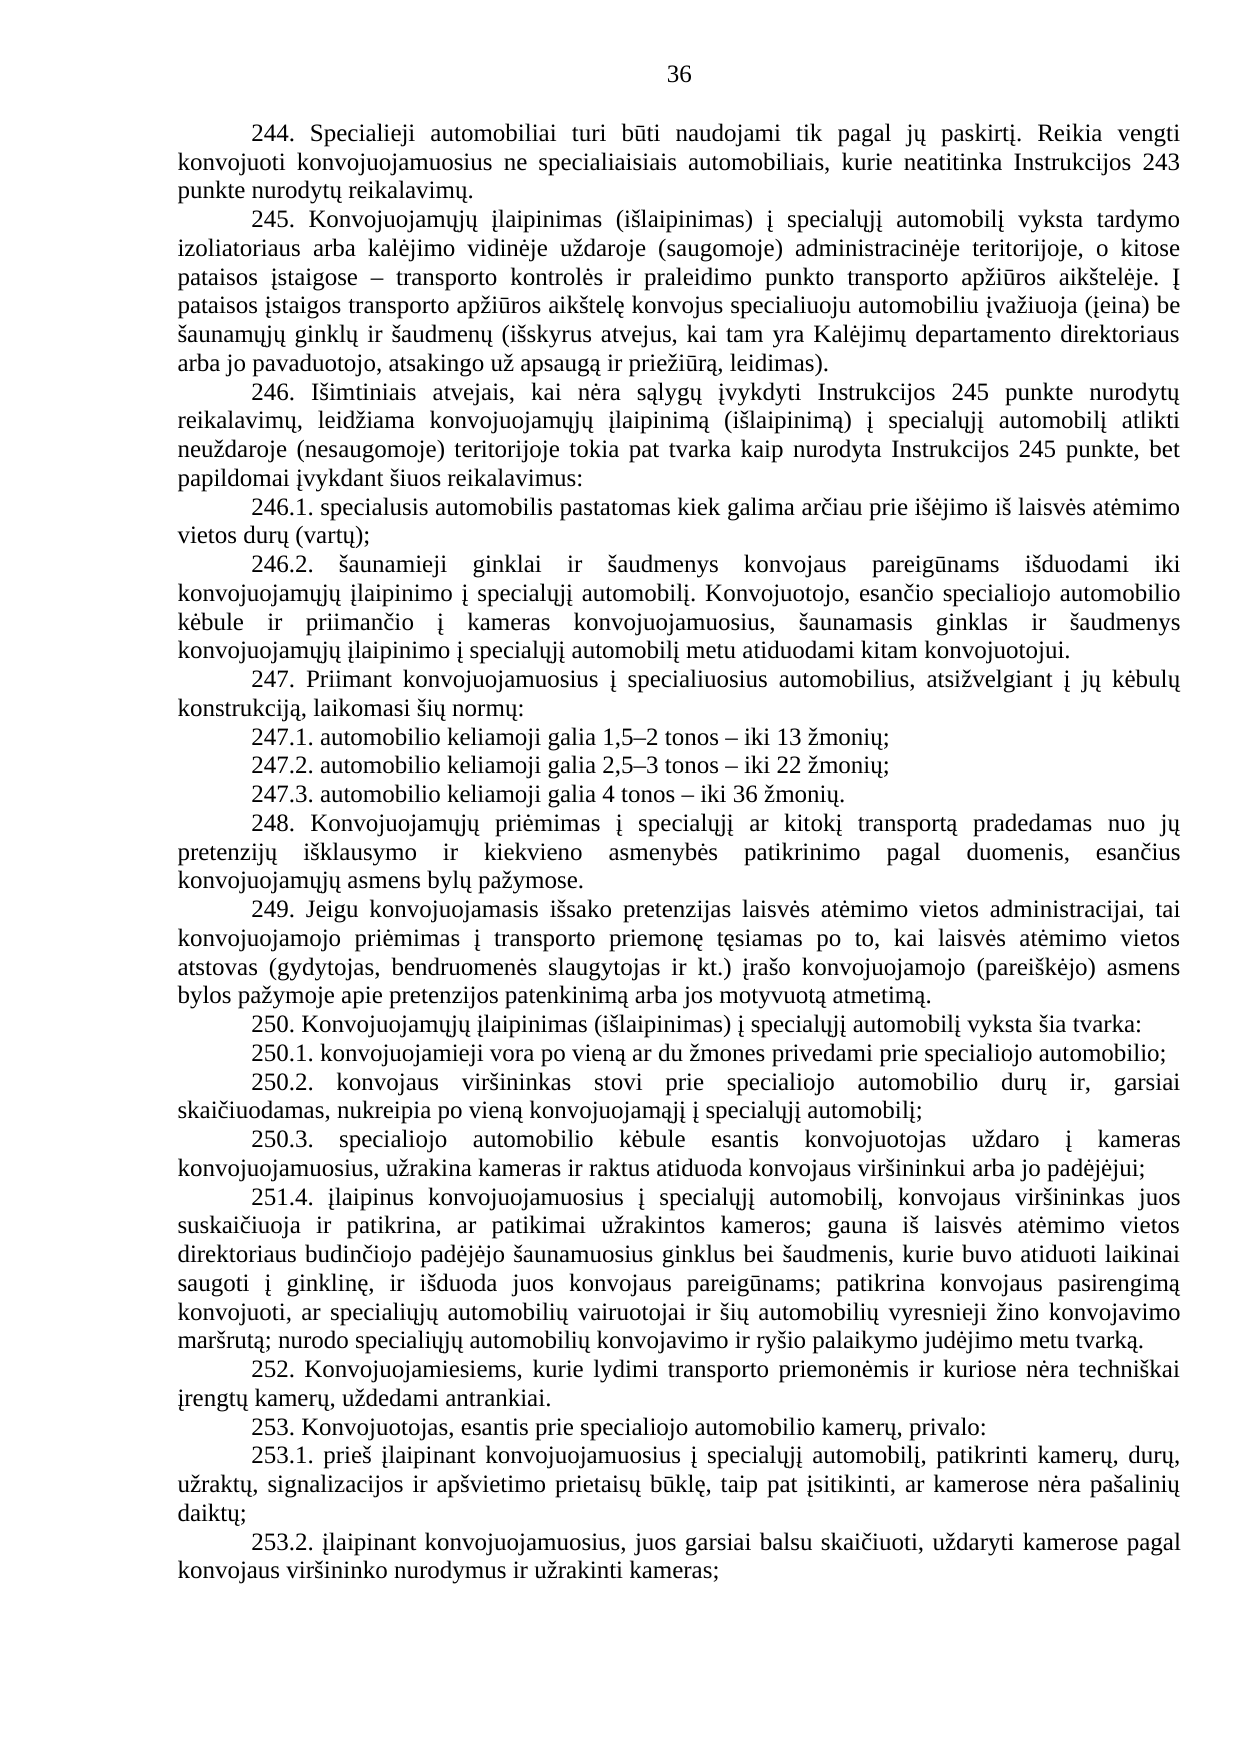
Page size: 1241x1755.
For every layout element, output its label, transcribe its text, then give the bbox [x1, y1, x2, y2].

text 244. Specialieji automobiliai turi būti naudojami tik pagal jų paskirtį. Reikia vengti konvojuoti konvojuojamuosius ne specialiaisiais automobiliais, kurie neatitinka Instrukcijos 243 punkte nurodytų reikalavimų. [177, 118, 1181, 204]
text 249. Jeigu konvojuojamasis išsako pretenzijas laisvės atėmimo vietos administracijai, tai konvojuojamojo priėmimas į transporto priemonę tęsiamas po to, kai laisvės atėmimo vietos atstovas (gydytojas, bendruomenės slaugytojas ir kt.) įrašo konvojuojamojo (pareiškėjo) asmens bylos pažymoje apie pretenzijos patenkinimą arba jos motyvuotą atmetimą. [177, 894, 1181, 1009]
text 245. Konvojuojamųjų įlaipinimas (išlaipinimas) į specialųjį automobilį vyksta tardymo izoliatoriaus arba kalėjimo vidinėje uždaroje (saugomoje) administracinėje teritorijoje, o kitose pataisos įstaigose – transporto kontrolės ir praleidimo punkto transporto apžiūros aikštelėje. Į pataisos įstaigos transporto apžiūros aikštelę konvojus specialiuoju automobiliu įvažiuoja (įeina) be šaunamųjų ginklų ir šaudmenų (išskyrus atvejus, kai tam yra Kalėjimų departamento direktoriaus arba jo pavaduotojo, atsakingo už apsaugą ir priežiūrą, leidimas). [177, 204, 1181, 377]
text 248. Konvojuojamųjų priėmimas į specialųjį ar kitokį transportą pradedamas nuo jų pretenzijų išklausymo ir kiekvieno asmenybės patikrinimo pagal duomenis, esančius konvojuojamųjų asmens bylų pažymose. [177, 808, 1181, 894]
text 250.2. konvojaus viršininkas stovi prie specialiojo automobilio durų ir, garsiai skaičiuodamas, nukreipia po vieną konvojuojamąjį į specialųjį automobilį; [177, 1067, 1181, 1124]
text 246.2. šaunamieji ginklai ir šaudmenys konvojaus pareigūnams išduodami iki konvojuojamųjų įlaipinimo į specialųjį automobilį. Konvojuotojo, esančio specialiojo automobilio kėbule ir priimančio į kameras konvojuojamuosius, šaunamasis ginklas ir šaudmenys konvojuojamųjų įlaipinimo į specialųjį automobilį metu atiduodami kitam konvojuotojui. [177, 549, 1181, 664]
text 246.1. specialusis automobilis pastatomas kiek galima arčiau prie išėjimo iš laisvės atėmimo vietos durų (vartų); [177, 492, 1181, 549]
text 253.2. įlaipinant konvojuojamuosius, juos garsiai balsu skaičiuoti, uždaryti kamerose pagal konvojaus viršininko nurodymus ir užrakinti kameras; [177, 1527, 1181, 1584]
text 253.1. prieš įlaipinant konvojuojamuosius į specialųjį automobilį, patikrinti kamerų, durų, užraktų, signalizacijos ir apšvietimo prietaisų būklę, taip pat įsitikinti, ar kamerose nėra pašalinių daiktų; [177, 1441, 1181, 1527]
text 250.1. konvojuojamieji vora po vieną ar du žmones privedami prie specialiojo automobilio; [177, 1038, 1181, 1067]
text 253. Konvojuotojas, esantis prie specialiojo automobilio kamerų, privalo: [177, 1412, 1181, 1441]
text 247.1. automobilio keliamoji galia 1,5–2 tonos – iki 13 žmonių; [177, 722, 1181, 751]
text 246. Išimtiniais atvejais, kai nėra sąlygų įvykdyti Instrukcijos 245 punkte nurodytų reikalavimų, leidžiama konvojuojamųjų įlaipinimą (išlaipinimą) į specialųjį automobilį atlikti neuždaroje (nesaugomoje) teritorijoje tokia pat tvarka kaip nurodyta Instrukcijos 245 punkte, bet papildomai įvykdant šiuos reikalavimus: [177, 377, 1181, 492]
text 247.2. automobilio keliamoji galia 2,5–3 tonos – iki 22 žmonių; [177, 751, 1181, 779]
text 252. Konvojuojamiesiems, kurie lydimi transporto priemonėmis ir kuriose nėra techniškai įrengtų kamerų, uždedami antrankiai. [177, 1354, 1181, 1412]
text 247.3. automobilio keliamoji galia 4 tonos – iki 36 žmonių. [177, 779, 1181, 808]
text 250. Konvojuojamųjų įlaipinimas (išlaipinimas) į specialųjį automobilį vyksta šia tvarka: [177, 1009, 1181, 1038]
text 251.4. įlaipinus konvojuojamuosius į specialųjį automobilį, konvojaus viršininkas juos suskaičiuoja ir patikrina, ar patikimai užrakintos kameros; gauna iš laisvės atėmimo vietos direktoriaus budinčiojo padėjėjo šaunamuosius ginklus bei šaudmenis, kurie buvo atiduoti laikinai saugoti į ginklinę, ir išduoda juos konvojaus pareigūnams; patikrina konvojaus pasirengimą konvojuoti, ar specialiųjų automobilių vairuotojai ir šių automobilių vyresnieji žino konvojavimo maršrutą; nurodo specialiųjų automobilių konvojavimo ir ryšio palaikymo judėjimo metu tvarką. [177, 1182, 1181, 1354]
text 250.3. specialiojo automobilio kėbule esantis konvojuotojas uždaro į kameras konvojuojamuosius, užrakina kameras ir raktus atiduoda konvojaus viršininkui arba jo padėjėjui; [177, 1124, 1181, 1182]
text 247. Priimant konvojuojamuosius į specialiuosius automobilius, atsižvelgiant į jų kėbulų konstrukciją, laikomasi šių normų: [177, 664, 1181, 722]
